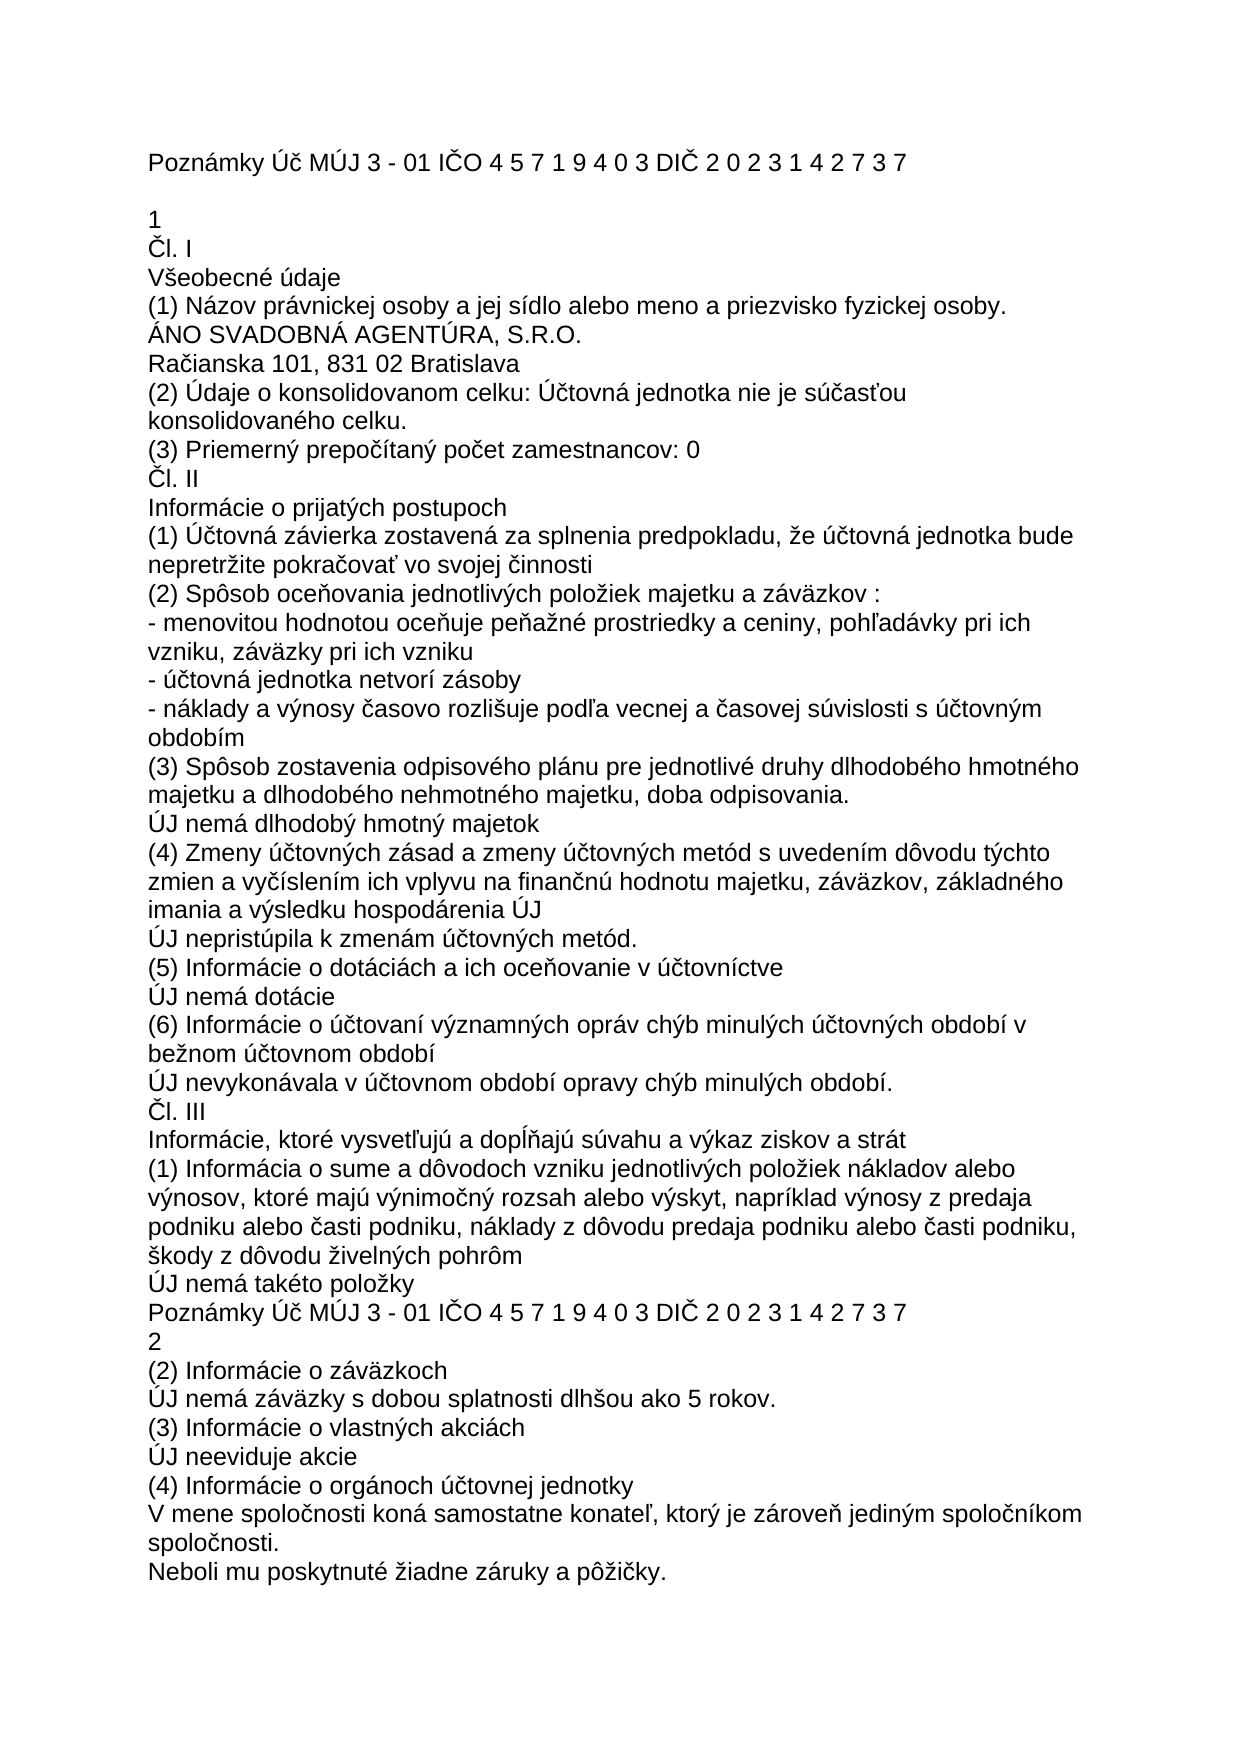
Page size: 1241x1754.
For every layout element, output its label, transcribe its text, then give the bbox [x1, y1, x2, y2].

text Poznámky Úč MÚJ 3 - 01 IČO 4 5 7 1 9 4 0 3 DIČ 2 0 2 3 1 4 2 7 3 7 [148, 148, 1093, 176]
text 1 Čl. I Všeobecné údaje (1) Názov právnickej osoby a jej sídlo alebo meno a priezvisko fyzickej osoby. ÁNO SVADOBNÁ AGENTÚRA, S.R.O. Račianska 101, 831 02 Bratislava (2) Údaje o konsolidovanom celku: Účtovná jednotka nie je súčasťou konsolidovaného celku. (3) Priemerný prepočítaný počet zamestnancov: 0 Čl. II Informácie o prijatých postupoch (1) Účtovná závierka zostavená za splnenia predpokladu, že účtovná jednotka bude nepretržite pokračovať vo svojej činnosti (2) Spôsob oceňovania jednotlivých položiek majetku a záväzkov : - menovitou hodnotou oceňuje peňažné prostriedky a ceniny, pohľadávky pri ich vzniku, záväzky pri ich vzniku - účtovná jednotka netvorí zásoby - náklady a výnosy časovo rozlišuje podľa vecnej a časovej súvislosti s účtovným obdobím (3) Spôsob zostavenia odpisového plánu pre jednotlivé druhy dlhodobého hmotného majetku a dlhodobého nehmotného majetku, doba odpisovania. ÚJ nemá dlhodobý hmotný majetok (4) Zmeny účtovných zásad a zmeny účtovných metód s uvedením dôvodu týchto zmien a vyčíslením ich vplyvu na finančnú hodnotu majetku, záväzkov, základného imania a výsledku hospodárenia ÚJ ÚJ nepristúpila k zmenám účtovných metód. (5) Informácie o dotáciách a ich oceňovanie v účtovníctve ÚJ nemá dotácie (6) Informácie o účtovaní významných opráv chýb minulých účtovných období v bežnom účtovnom období ÚJ nevykonávala v účtovnom období opravy chýb minulých období. Čl. III Informácie, ktoré vysvetľujú a dopĺňajú súvahu a výkaz ziskov a strát (1) Informácia o sume a dôvodoch vzniku jednotlivých položiek nákladov alebo výnosov, ktoré majú výnimočný rozsah alebo výskyt, napríklad výnosy z predaja podniku alebo časti podniku, náklady z dôvodu predaja podniku alebo časti podniku, škody z dôvodu živelných pohrôm ÚJ nemá takéto položky [148, 176, 1093, 1298]
text Poznámky Úč MÚJ 3 - 01 IČO 4 5 7 1 9 4 0 3 DIČ 2 0 2 3 1 4 2 7 3 7 2 (2) Informácie o záväzkoch ÚJ nemá záväzky s dobou splatnosti dlhšou ako 5 rokov. (3) Informácie o vlastných akciách ÚJ neeviduje akcie (4) Informácie o orgánoch účtovnej jednotky V mene spoločnosti koná samostatne konateľ, ktorý je zároveň jediným spoločníkom spoločnosti. Neboli mu poskytnuté žiadne záruky a pôžičky. [148, 1298, 1093, 1586]
